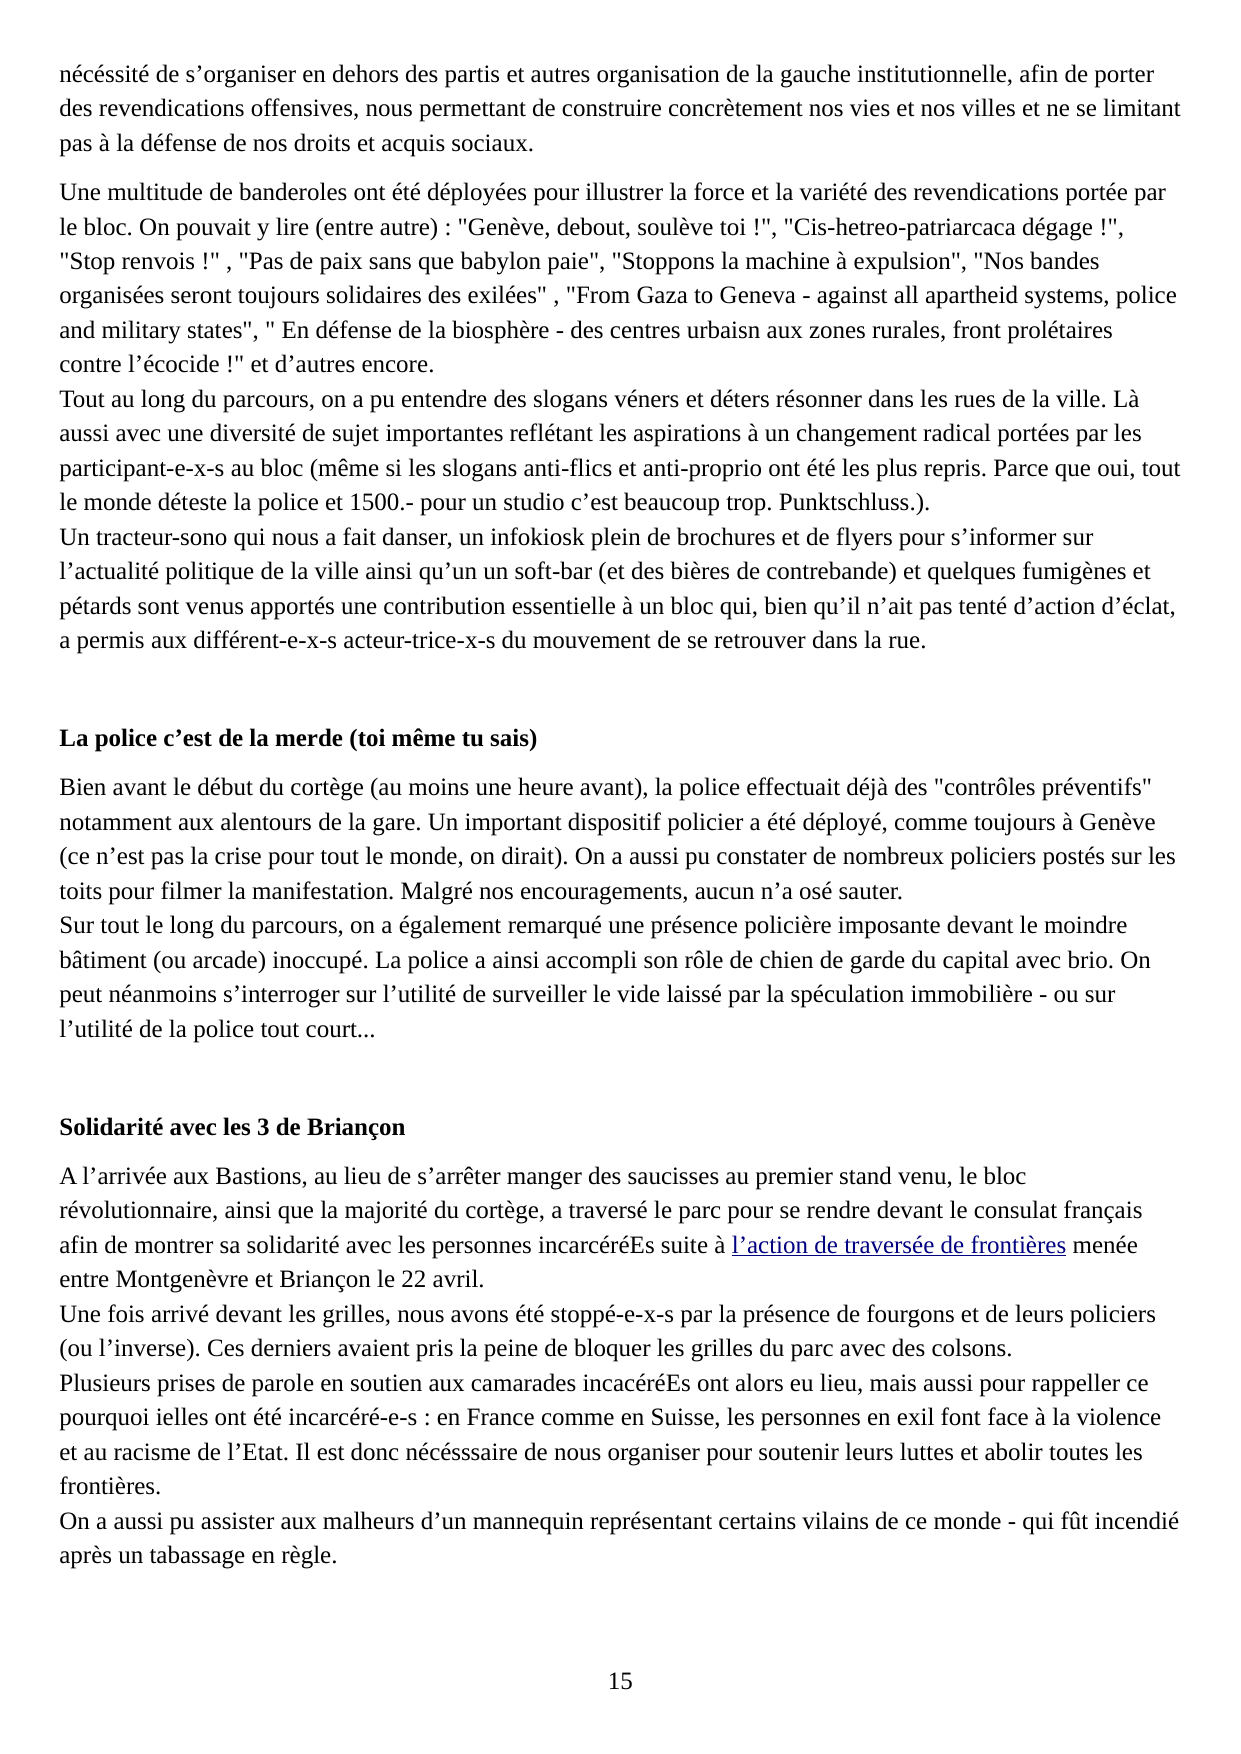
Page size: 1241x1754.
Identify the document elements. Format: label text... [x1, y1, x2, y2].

text Solidarité avec les 3 de Briançon [59, 1112, 1181, 1141]
text Une multitude de banderoles ont été déployées pour illustrer la force et la variété des revendications portée par le bloc. On pouvait y lire (entre autre) : "Genève, debout, soulève toi !", "Cis-hetreo-patriarcaca dégage !", "Stop renvois !" , "Pas de paix sans que babylon paie", "Stoppons la machine à expulsion", "Nos bandes organisées seront toujours solidaires des exilées" , "From Gaza to Geneva - against all apartheid systems, police and military states", " En défense de la biosphère - des centres urbaisn aux zones rurales, front prolétaires contre l’écocide !" et d’autres encore. Tout au long du parcours, on a pu entendre des slogans véners et déters résonner dans les rues de la ville. Là aussi avec une diversité de sujet importantes reflétant les aspirations à un changement radical portées par les participant-e-x-s au bloc (même si les slogans anti-flics et anti-proprio ont été les plus repris. Parce que oui, tout le monde déteste la police et 1500.- pour un studio c’est beaucoup trop. Punktschluss.). Un tracteur-sono qui nous a fait danser, un infokiosk plein de brochures et de flyers pour s’informer sur l’actualité politique de la ville ainsi qu’un un soft-bar (et des bières de contrebande) et quelques fumigènes et pétards sont venus apportés une contribution essentielle à un bloc qui, bien qu’il n’ait pas tenté d’action d’éclat, a permis aux différent-e-x-s acteur-trice-x-s du mouvement de se retrouver dans la rue. [59, 177, 1181, 654]
text La police c’est de la merde (toi même tu sais) [59, 723, 1181, 752]
text A l’arrivée aux Bastions, au lieu de s’arrêter manger des saucisses au premier stand venu, le bloc révolutionnaire, ainsi que la majorité du cortège, a traversé le parc pour se rendre devant le consulat français afin de montrer sa solidarité avec les personnes incarcéréEs suite à l’action de traversée de frontières menée entre Montgenèvre et Briançon le 22 avril. Une fois arrivé devant les grilles, nous avons été stoppé-e-x-s par la présence de fourgons et de leurs policiers (ou l’inverse). Ces derniers avaient pris la peine de bloquer les grilles du parc avec des colsons. Plusieurs prises de parole en soutien aux camarades incacéréEs ont alors eu lieu, mais aussi pour rappeller ce pourquoi ielles ont été incarcéré-e-s : en France comme en Suisse, les personnes en exil font face à la violence et au racisme de l’Etat. Il est donc nécésssaire de nous organiser pour soutenir leurs luttes et abolir toutes les frontières. On a aussi pu assister aux malheurs d’un mannequin représentant certains vilains de ce monde - qui fût incendié après un tabassage en règle. [59, 1161, 1181, 1569]
text nécéssité de s’organiser en dehors des partis et autres organisation de la gauche institutionnelle, afin de porter des revendications offensives, nous permettant de construire concrètement nos vies et nos villes et ne se limitant pas à la défense de nos droits et acquis sociaux. [59, 59, 1181, 157]
text Bien avant le début du cortège (au moins une heure avant), la police effectuait déjà des "contrôles préventifs" notamment aux alentours de la gare. Un important dispositif policier a été déployé, comme toujours à Genève (ce n’est pas la crise pour tout le monde, on dirait). On a aussi pu constater de nombreux policiers postés sur les toits pour filmer la manifestation. Malgré nos encouragements, aucun n’a osé sauter. Sur tout le long du parcours, on a également remarqué une présence policière imposante devant le moindre bâtiment (ou arcade) inoccupé. La police a ainsi accompli son rôle de chien de garde du capital avec brio. On peut néanmoins s’interroger sur l’utilité de surveiller le vide laissé par la spéculation immobilière - ou sur l’utilité de la police tout court... [59, 772, 1181, 1043]
